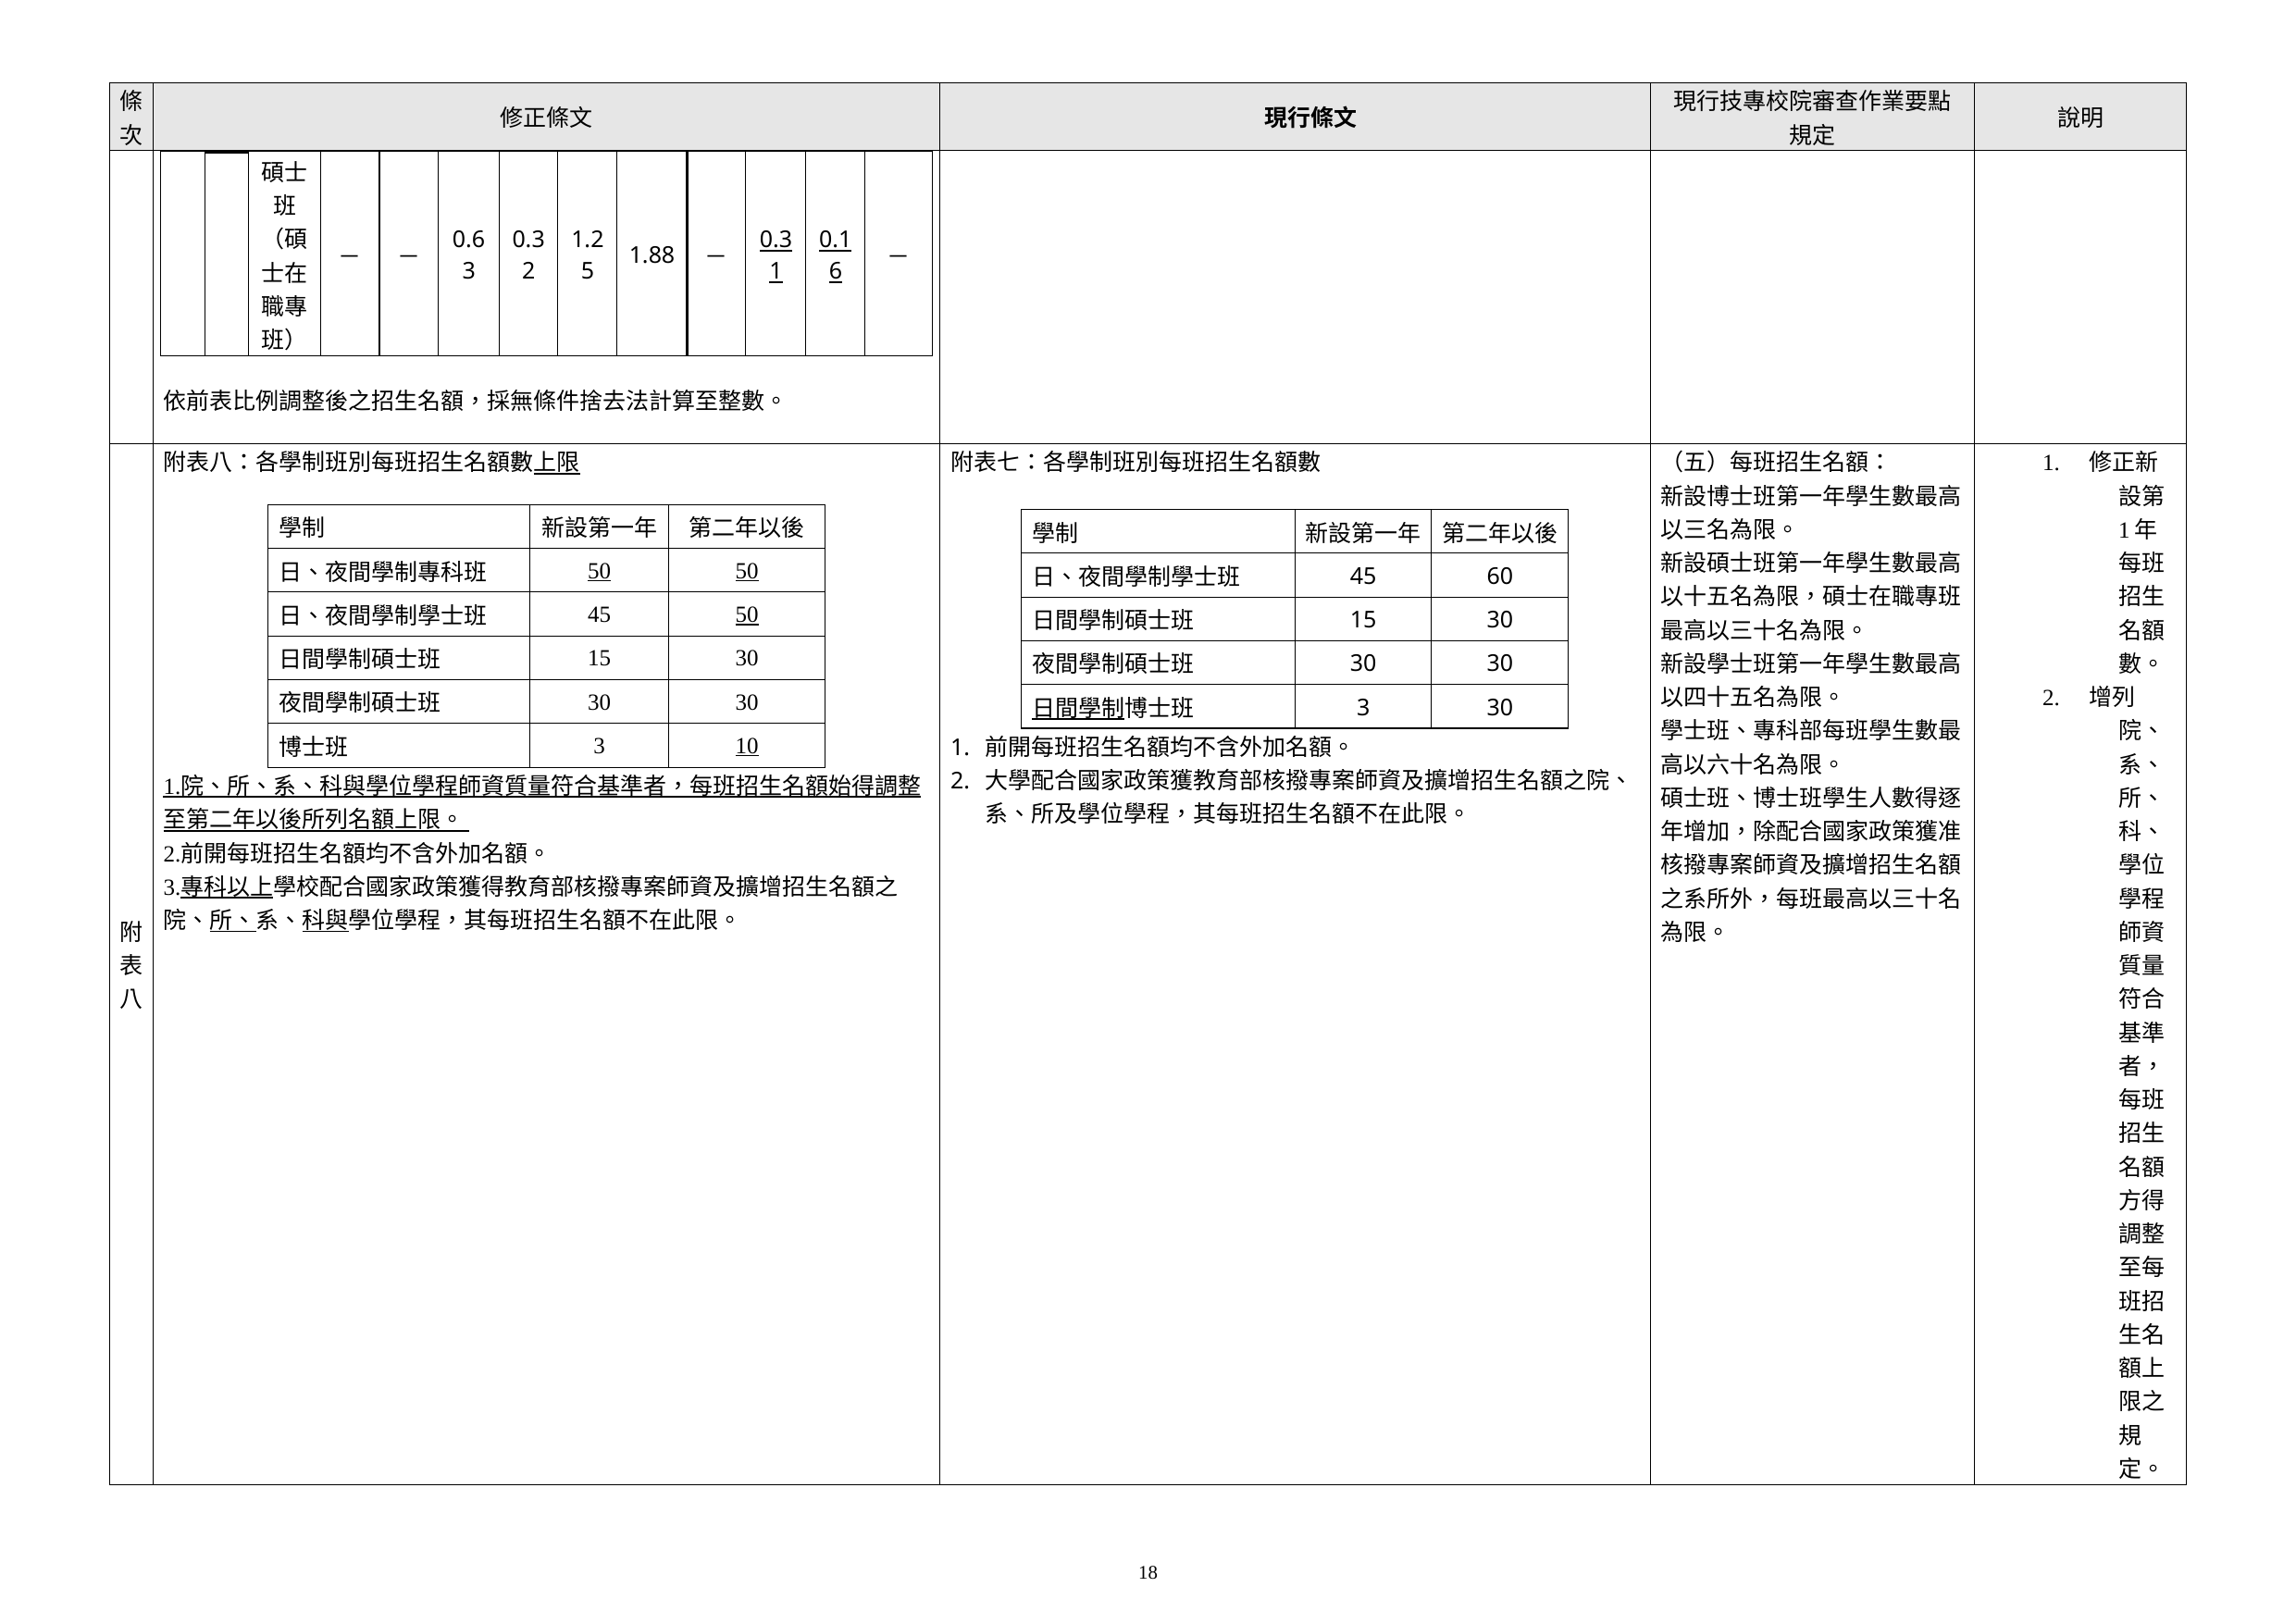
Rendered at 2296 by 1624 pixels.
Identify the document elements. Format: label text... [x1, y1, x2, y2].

table_header 新設第一年 [530, 505, 668, 548]
table_cell 附表八 [110, 444, 153, 1483]
table_cell 日、夜間學制學士班 [268, 592, 529, 636]
table_cell 50 [669, 549, 825, 591]
table_cell 30 [669, 637, 825, 679]
table_cell 30 [1432, 641, 1568, 684]
table_cell 45 [1296, 553, 1431, 596]
table_cell 0.31 [746, 152, 805, 355]
table_cell 60 [1432, 553, 1568, 596]
table_cell [940, 151, 1650, 443]
table_cell 50 [669, 592, 825, 636]
table_cell 夜間學制碩士班 [268, 680, 529, 723]
table_cell [110, 151, 153, 443]
table_cell 1.25 [558, 152, 616, 355]
table_cell [1975, 151, 2186, 443]
table_header 第二年以後 [669, 505, 825, 548]
table_cell － [380, 152, 438, 355]
table_cell 15 [1296, 598, 1431, 640]
table_header 學制 [268, 505, 529, 548]
table_cell 碩士班（碩士在職專班） [249, 152, 320, 355]
table_cell [1651, 151, 1974, 443]
table_cell 依前表比例調整後之招生名額，採無條件捨去法計算至整數。 [154, 151, 939, 443]
table_header 條次 [110, 83, 153, 150]
table_cell 日間學制碩士班 [268, 637, 529, 679]
table_cell [161, 152, 205, 355]
table_header 第二年以後 [1432, 510, 1568, 552]
table_cell 日、夜間學制專科班 [268, 549, 529, 591]
table_header 現行技專校院審查作業要點 規定 [1651, 83, 1974, 150]
table_cell 15 [530, 637, 668, 679]
table_cell 附表七：各學制班別每班招生名額數 前開每班招生名額均不含外加名額。 大學配合國家政策獲教育部核撥專案師資及擴增招生名額之院、系、所及學位學程，其每班招生名額不在此限。 [940, 444, 1650, 1483]
table_cell （五）每班招生名額： 新設博士班第一年學生數最高以三名為限。 新設碩士班第一年學生數最高以十五名為限，碩士在職專班最高以三十名為限。 新設學士班第一年學生數最高以四十五名為限。 學士班、專科部每班學生數最高以六十名為限。 碩士班、博士班學生人數得逐年增加，除配合國家政策獲准核撥專案師資及擴增招生名額之系所外，每班最高以三十名為限。 [1651, 444, 1974, 1483]
table_cell 50 [530, 549, 668, 591]
table_cell 1.88 [617, 152, 686, 355]
table_cell 0.16 [806, 152, 864, 355]
table_cell 45 [530, 592, 668, 636]
table_header 新設第一年 [1296, 510, 1431, 552]
table_cell 0.63 [439, 152, 499, 355]
table_cell 博士班 [268, 724, 529, 766]
table_cell 30 [530, 680, 668, 723]
table_cell 30 [669, 680, 825, 723]
table_header 學制 [1022, 510, 1295, 552]
table_cell 日間學制碩士班 [1022, 598, 1295, 640]
table_cell － [321, 152, 379, 355]
table_cell 日間學制博士班 [1022, 685, 1295, 727]
table_cell 附表八：各學制班別每班招生名額數上限 1.院、所、系、科與學位學程師資質量符合基準者，每班招生名額始得調整至第二年以後所列名額上限。 2.前開每班招生名額均不含外加名額。 3.專科以上學校配合國家政策獲得教育部核撥專案師資及擴增招生名額之院、所、系、科與學位學程，其每班招生名額不在此限。 [154, 444, 939, 1483]
table_cell 3 [530, 724, 668, 766]
table_cell 0.32 [500, 152, 557, 355]
table_cell 30 [1296, 641, 1431, 684]
table_cell － [689, 152, 745, 355]
table_cell 修正新設第1年每班招生名額數。 增列院、系、所、科、學位學程師資質量符合基準者，每班招生名額方得調整至每班招生名額上限之規定。 [1975, 444, 2186, 1483]
table_cell 10 [669, 724, 825, 766]
table_header 現行條文 [940, 83, 1650, 150]
table_cell 30 [1432, 685, 1568, 727]
table_cell 日、夜間學制學士班 [1022, 553, 1295, 596]
table_header 說明 [1975, 83, 2186, 150]
table_cell 3 [1296, 685, 1431, 727]
table_cell [205, 154, 248, 355]
table_cell － [865, 152, 932, 355]
table_header 修正條文 [154, 83, 939, 150]
table_cell 30 [1432, 598, 1568, 640]
table_cell 夜間學制碩士班 [1022, 641, 1295, 684]
